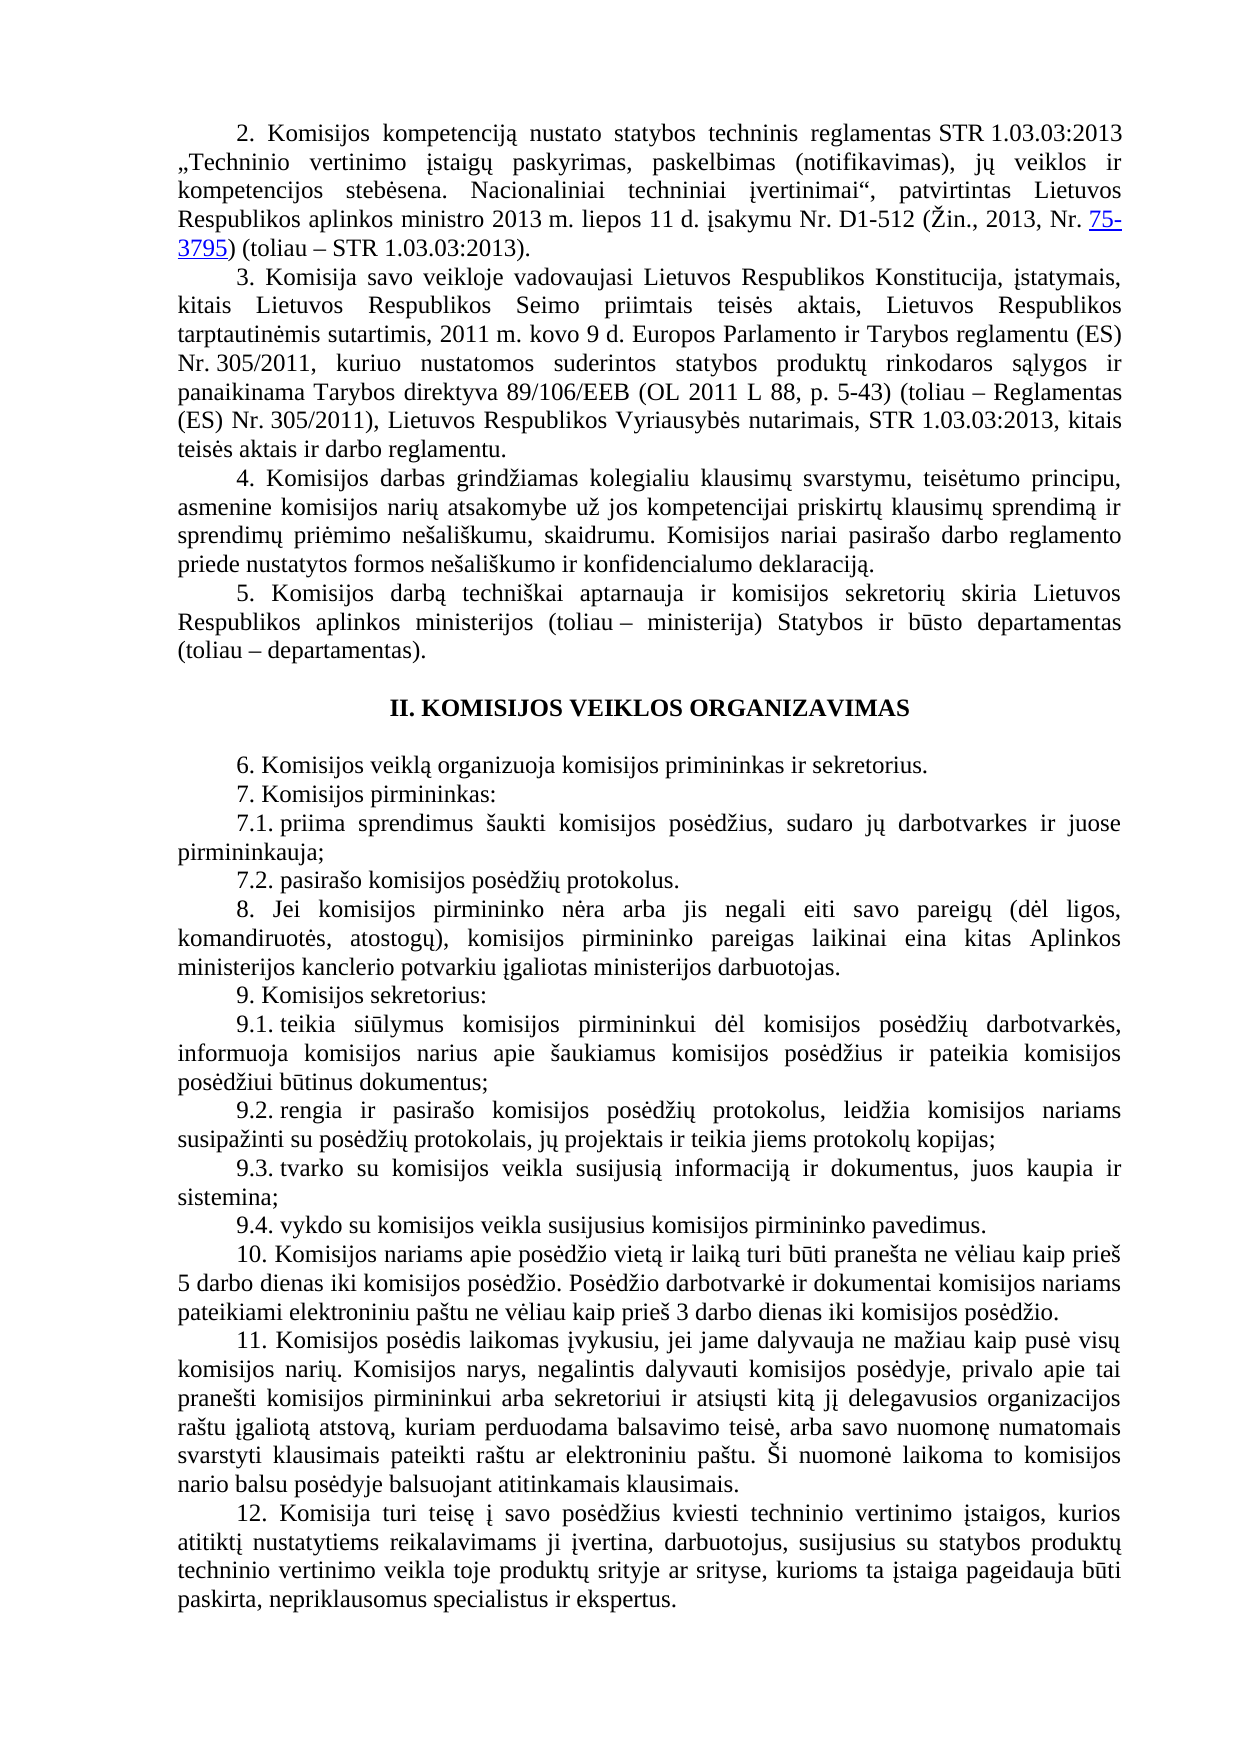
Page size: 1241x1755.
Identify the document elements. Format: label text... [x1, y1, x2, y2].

text 9. Komisijos sekretorius: [177, 981, 1122, 1009]
text 12. Komisija turi teisę į savo posėdžius kviesti techninio vertinimo įstaigos, kurios atitiktį nustatytiems reikalavimams ji įvertina, darbuotojus, susijusius su statybos produktų techninio vertinimo veikla toje produktų srityje ar srityse, kurioms ta įstaiga pageidauja būti paskirta, nepriklausomus specialistus ir ekspertus. [177, 1498, 1122, 1613]
text 9.4. vykdo su komisijos veikla susijusius komisijos pirmininko pavedimus. [177, 1211, 1122, 1239]
text 8. Jei komisijos pirmininko nėra arba jis negali eiti savo pareigų (dėl ligos, komandiruotės, atostogų), komisijos pirmininko pareigas laikinai eina kitas Aplinkos ministerijos kanclerio potvarkiu įgaliotas ministerijos darbuotojas. [177, 894, 1122, 981]
text 4. Komisijos darbas grindžiamas kolegialiu klausimų svarstymu, teisėtumo principu, asmenine komisijos narių atsakomybe už jos kompetencijai priskirtų klausimų sprendimą ir sprendimų priėmimo nešališkumu, skaidrumu. Komisijos nariai pasirašo darbo reglamento priede nustatytos formos nešališkumo ir konfidencialumo deklaraciją. [177, 463, 1122, 578]
text 10. Komisijos nariams apie posėdžio vietą ir laiką turi būti pranešta ne vėliau kaip prieš 5 darbo dienas iki komisijos posėdžio. Posėdžio darbotvarkė ir dokumentai komisijos nariams pateikiami elektroniniu paštu ne vėliau kaip prieš 3 darbo dienas iki komisijos posėdžio. [177, 1239, 1122, 1326]
text 5. Komisijos darbą techniškai aptarnauja ir komisijos sekretorių skiria Lietuvos Respublikos aplinkos ministerijos (toliau – ministerija) Statybos ir būsto departamentas (toliau – departamentas). [177, 578, 1122, 664]
text 2. Komisijos kompetenciją nustato statybos techninis reglamentas STR 1.03.03:2013 „Techninio vertinimo įstaigų paskyrimas, paskelbimas (notifikavimas), jų veiklos ir kompetencijos stebėsena. Nacionaliniai techniniai įvertinimai“, patvirtintas Lietuvos Respublikos aplinkos ministro 2013 m. liepos 11 d. įsakymu Nr. D1-512 (Žin., 2013, Nr. 75-3795) (toliau – STR 1.03.03:2013). [177, 118, 1122, 262]
text II. KOMISIJOS VEIKLOS ORGANIZAVIMAS [177, 693, 1122, 722]
text 9.1. teikia siūlymus komisijos pirmininkui dėl komisijos posėdžių darbotvarkės, informuoja komisijos narius apie šaukiamus komisijos posėdžius ir pateikia komisijos posėdžiui būtinus dokumentus; [177, 1009, 1122, 1096]
text 3. Komisija savo veikloje vadovaujasi Lietuvos Respublikos Konstitucija, įstatymais, kitais Lietuvos Respublikos Seimo priimtais teisės aktais, Lietuvos Respublikos tarptautinėmis sutartimis, 2011 m. kovo 9 d. Europos Parlamento ir Tarybos reglamentu (ES) Nr. 305/2011, kuriuo nustatomos suderintos statybos produktų rinkodaros sąlygos ir panaikinama Tarybos direktyva 89/106/EEB (OL 2011 L 88, p. 5-43) (toliau – Reglamentas (ES) Nr. 305/2011), Lietuvos Respublikos Vyriausybės nutarimais, STR 1.03.03:2013, kitais teisės aktais ir darbo reglamentu. [177, 262, 1122, 463]
text 7.2. pasirašo komisijos posėdžių protokolus. [177, 866, 1122, 894]
text 9.2. rengia ir pasirašo komisijos posėdžių protokolus, leidžia komisijos nariams susipažinti su posėdžių protokolais, jų projektais ir teikia jiems protokolų kopijas; [177, 1096, 1122, 1153]
text 9.3. tvarko su komisijos veikla susijusią informaciją ir dokumentus, juos kaupia ir sistemina; [177, 1153, 1122, 1211]
text 7. Komisijos pirmininkas: [177, 779, 1122, 808]
text 11. Komisijos posėdis laikomas įvykusiu, jei jame dalyvauja ne mažiau kaip pusė visų komisijos narių. Komisijos narys, negalintis dalyvauti komisijos posėdyje, privalo apie tai pranešti komisijos pirmininkui arba sekretoriui ir atsiųsti kitą jį delegavusios organizacijos raštu įgaliotą atstovą, kuriam perduodama balsavimo teisė, arba savo nuomonę numatomais svarstyti klausimais pateikti raštu ar elektroniniu paštu. Ši nuomonė laikoma to komisijos nario balsu posėdyje balsuojant atitinkamais klausimais. [177, 1326, 1122, 1498]
text 6. Komisijos veiklą organizuoja komisijos primininkas ir sekretorius. [177, 751, 1122, 779]
text 7.1. priima sprendimus šaukti komisijos posėdžius, sudaro jų darbotvarkes ir juose pirmininkauja; [177, 808, 1122, 866]
